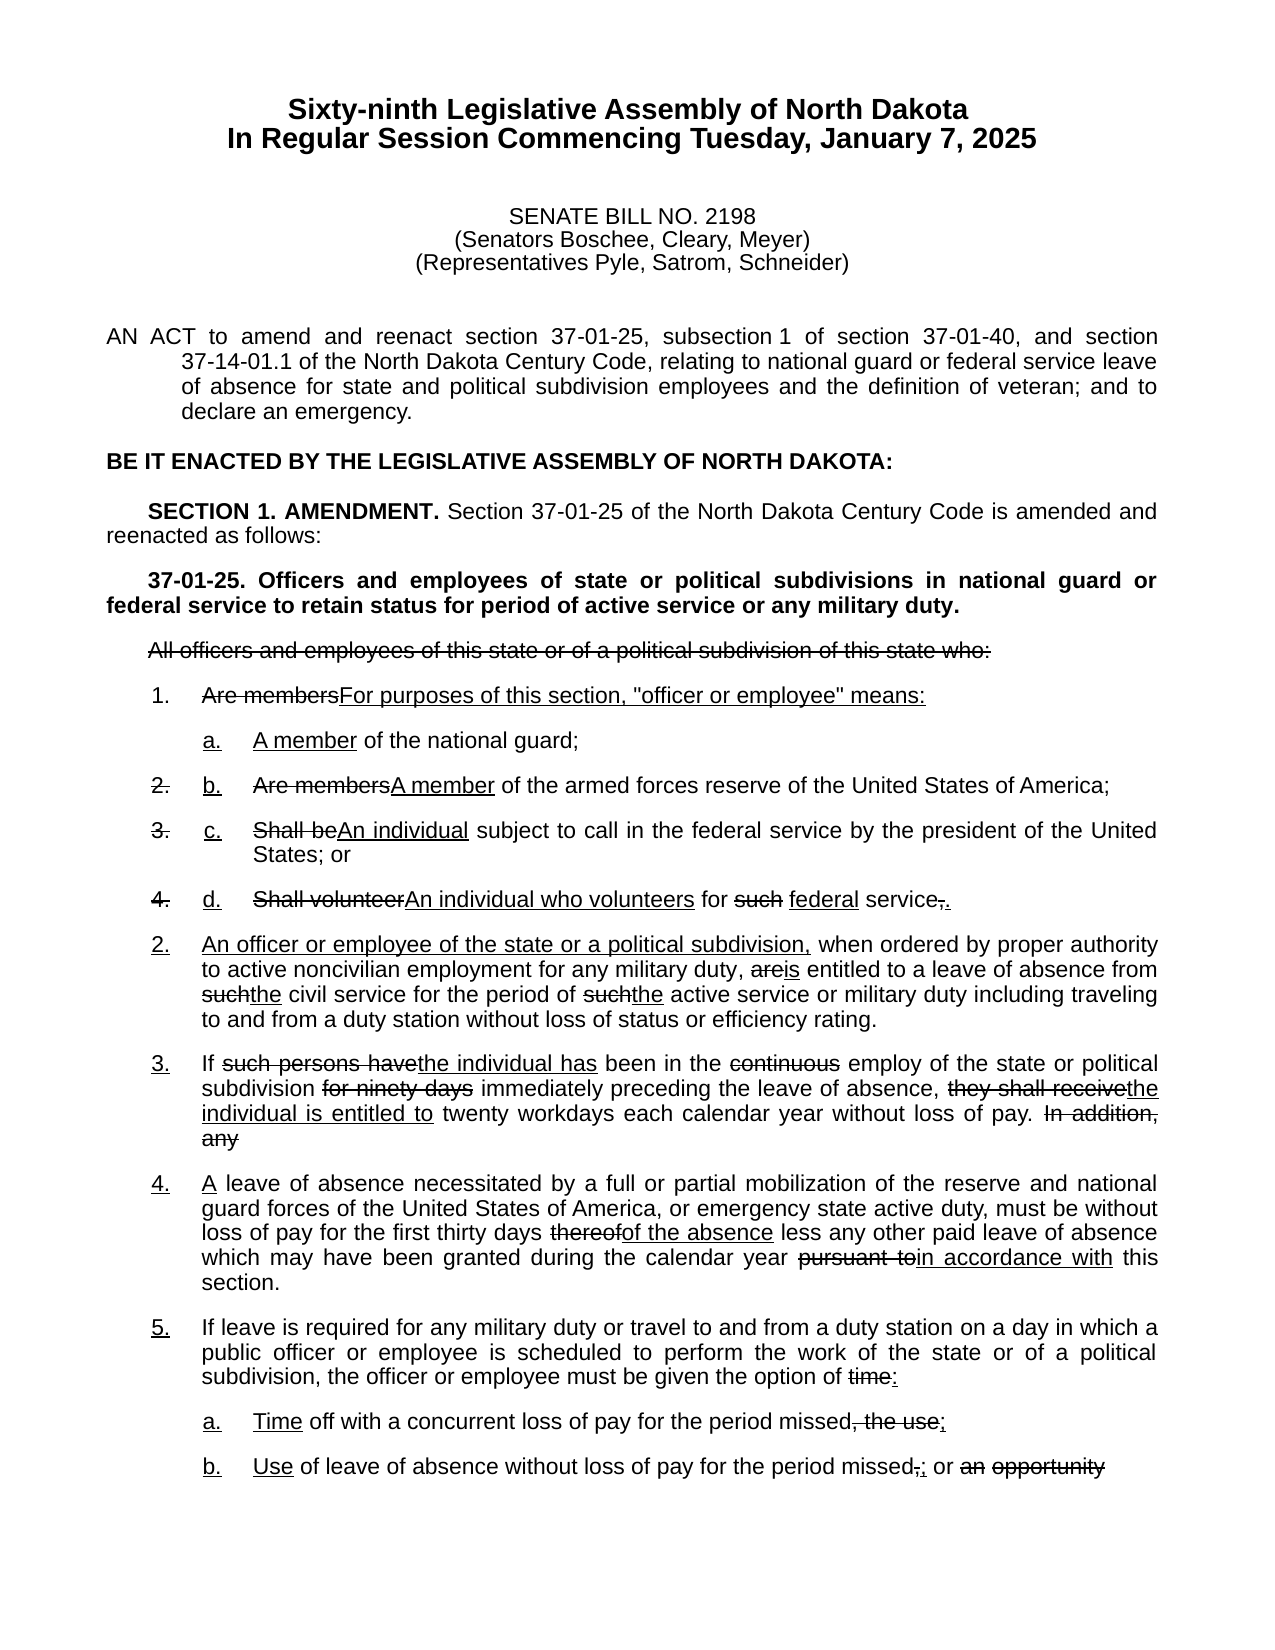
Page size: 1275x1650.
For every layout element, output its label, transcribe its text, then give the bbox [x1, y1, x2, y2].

title AN ACT to amend and reenact section 37‑01‑25, subsection 1 of section 37‑01‑40, and section 37‑14‑01.1 of the North Dakota Century Code, relating to national guard or federal service leave of absence for state and political subdivision employees and the definition of veteran; and to declare an emergency. [106, 325, 1158, 424]
text b. Use of leave of absence without loss of pay for the period missed,; or an opportunity [106, 1455, 1158, 1479]
text BE IT ENACTED BY THE LEGISLATIVE ASSEMBLY OF NORTH DAKOTA: [106, 449, 1158, 474]
title In Regular Session Commencing Tuesday, January 7, 2025 [106, 125, 1158, 154]
text 4. d. Shall volunteerAn individual who volunteers for such federal service,. [106, 888, 1158, 913]
title Sixty-ninth Legislative Assembly of North Dakota [106, 96, 1158, 125]
text 1. Are membersFor purposes of this section, "officer or employee" means: [106, 683, 1158, 708]
text (Representatives Pyle, Satrom, Schneider) [106, 252, 1158, 275]
text All officers and employees of this state or of a political subdivision of this state who: [106, 639, 1158, 663]
text a. A member of the national guard; [106, 728, 1158, 753]
text 5. If leave is required for any military duty or travel to and from a duty station on a day in which a public officer or employee is scheduled to perform the work of the state or of a political subdivision, the officer or employee must be given the option of time: [106, 1315, 1158, 1390]
text 4. A leave of absence necessitated by a full or partial mobilization of the reserve and national guard forces of the United States of America, or emergency state active duty, must be without loss of pay for the first thirty days thereofof the absence less any other paid leave of absence which may have been granted during the calendar year pursuant toin accordance with this section. [106, 1171, 1158, 1295]
text (Senators Boschee, Cleary, Meyer) [106, 229, 1158, 252]
text 2. An officer or employee of the state or a political subdivision, when ordered by proper authority to active noncivilian employment for any military duty, areis entitled to a leave of absence from suchthe civil service for the period of suchthe active service or military duty including traveling to and from a duty station without loss of status or efficiency rating. [106, 933, 1158, 1032]
text 2. b. Are membersA member of the armed forces reserve of the United States of America; [106, 773, 1158, 798]
text SECTION 1. AMENDMENT. Section 37‑01‑25 of the North Dakota Century Code is amended and reenacted as follows: [106, 499, 1158, 549]
text 3. c. Shall beAn individual subject to call in the federal service by the president of the United States; or [106, 818, 1158, 868]
subtitle 37‑01‑25. Officers and employees of state or political subdivisions in national guard or federal service to retain status for period of active service or any military duty. [106, 569, 1158, 618]
text 3. If such persons havethe individual has been in the continuous employ of the state or political subdivision for ninety days immediately preceding the leave of absence, they shall receivethe individual is entitled to twenty workdays each calendar year without loss of pay. In addition, any [106, 1052, 1158, 1151]
text a. Time off with a concurrent loss of pay for the period missed, the use; [106, 1410, 1158, 1435]
text Senate BILL NO. 2198 [106, 204, 1158, 229]
